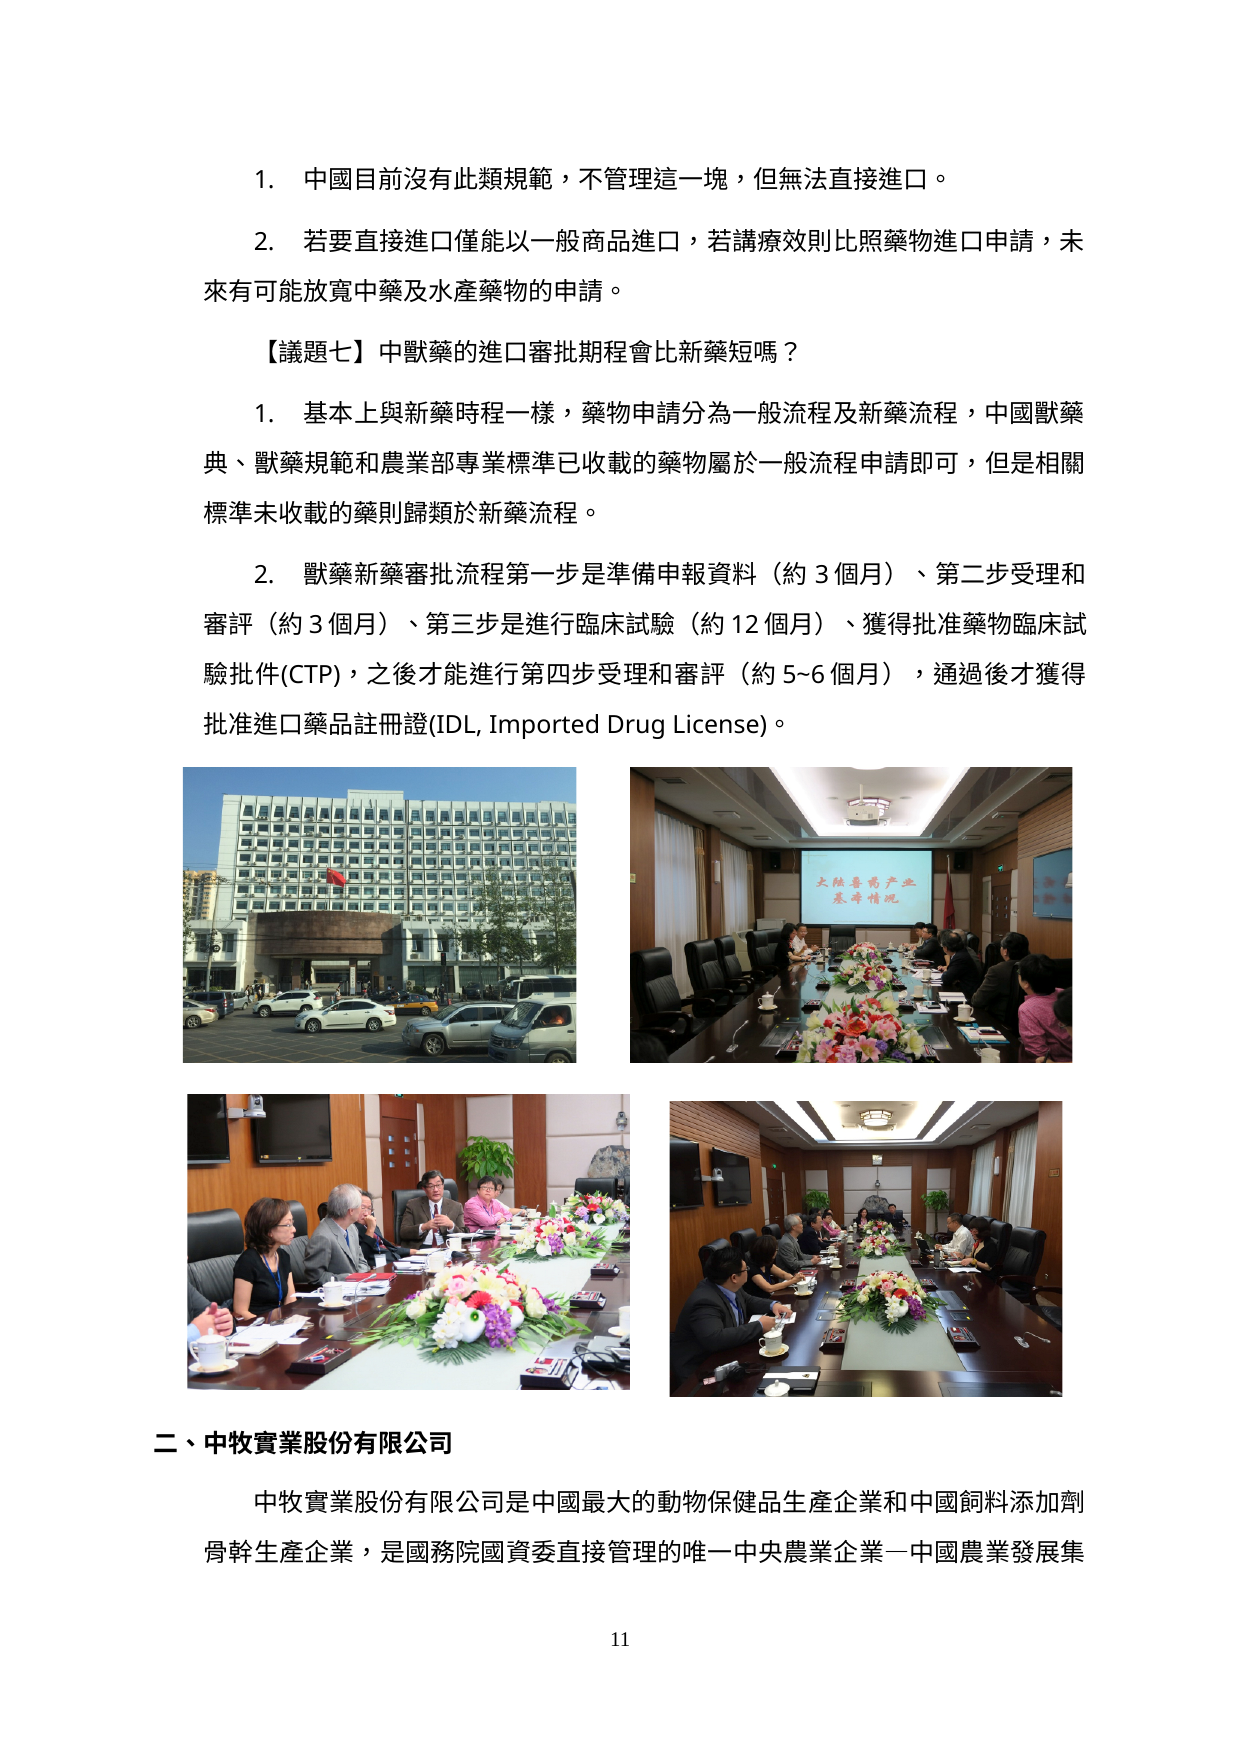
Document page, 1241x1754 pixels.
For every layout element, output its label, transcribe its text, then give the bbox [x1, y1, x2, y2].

text 1. 基本上與新藥時程一樣，藥物申請分為一般流程及新藥流程，中國獸藥典、獸藥規範和農業部專業標準已收載的藥物屬於一般流程申請即可，但是相關標準未收載的藥則歸類於新藥流程。 [203, 382, 1087, 532]
text 中牧實業股份有限公司是中國最大的動物保健品生產企業和中國飼料添加劑骨幹生產企業，是國務院國資委直接管理的唯一中央農業企業—中國農業發展集 [203, 1471, 1087, 1571]
text 2. 獸藥新藥審批流程第一步是準備申報資料（約3個月）、第二步受理和審評（約3個月）、第三步是進行臨床試驗（約12個月）、獲得批准藥物臨床試驗批件(CTP)，之後才能進行第四步受理和審評（約5~6個月），通過後才獲得批准進口藥品註冊證(IDL, Imported Drug License)。 [203, 544, 1087, 744]
picture [630, 767, 1073, 1063]
picture [669, 1101, 1063, 1397]
text 【議題七】中獸藥的進口審批期程會比新藥短嗎？ [203, 321, 1087, 371]
text 2. 若要直接進口僅能以一般商品進口，若講療效則比照藥物進口申請，未來有可能放寬中藥及水產藥物的申請。 [203, 210, 1087, 310]
picture [187, 1094, 630, 1390]
text 1. 中國目前沒有此類規範，不管理這一塊，但無法直接進口。 [203, 149, 1087, 199]
picture [182, 767, 577, 1063]
text 二、中牧實業股份有限公司 [153, 1235, 1087, 1460]
